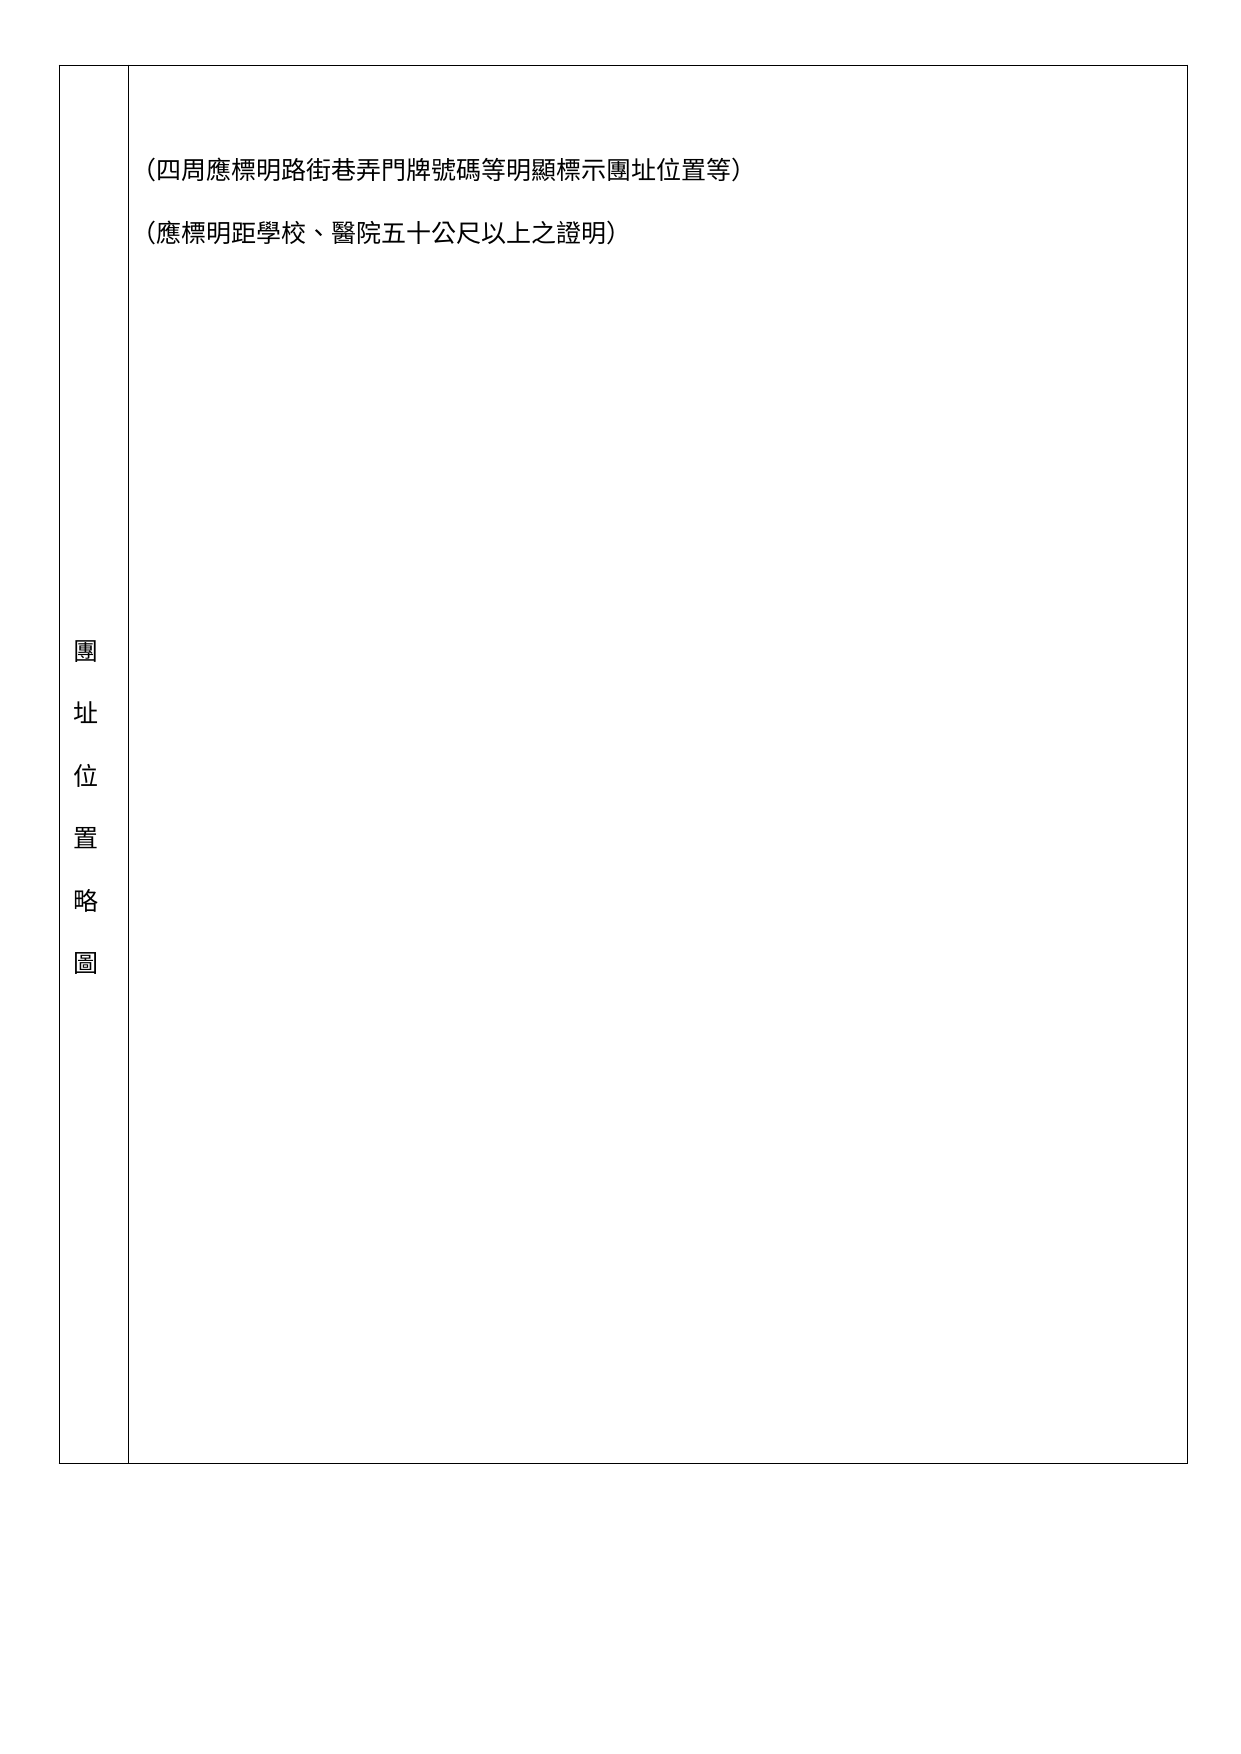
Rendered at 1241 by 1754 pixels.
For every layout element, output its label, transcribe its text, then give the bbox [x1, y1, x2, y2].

table_cell （四周應標明路街巷弄門牌號碼等明顯標示團址位置等） （應標明距學校、醫院五十公尺以上之證明） [129, 66, 1187, 1463]
table_cell 團址位置略圖 [60, 66, 128, 1463]
